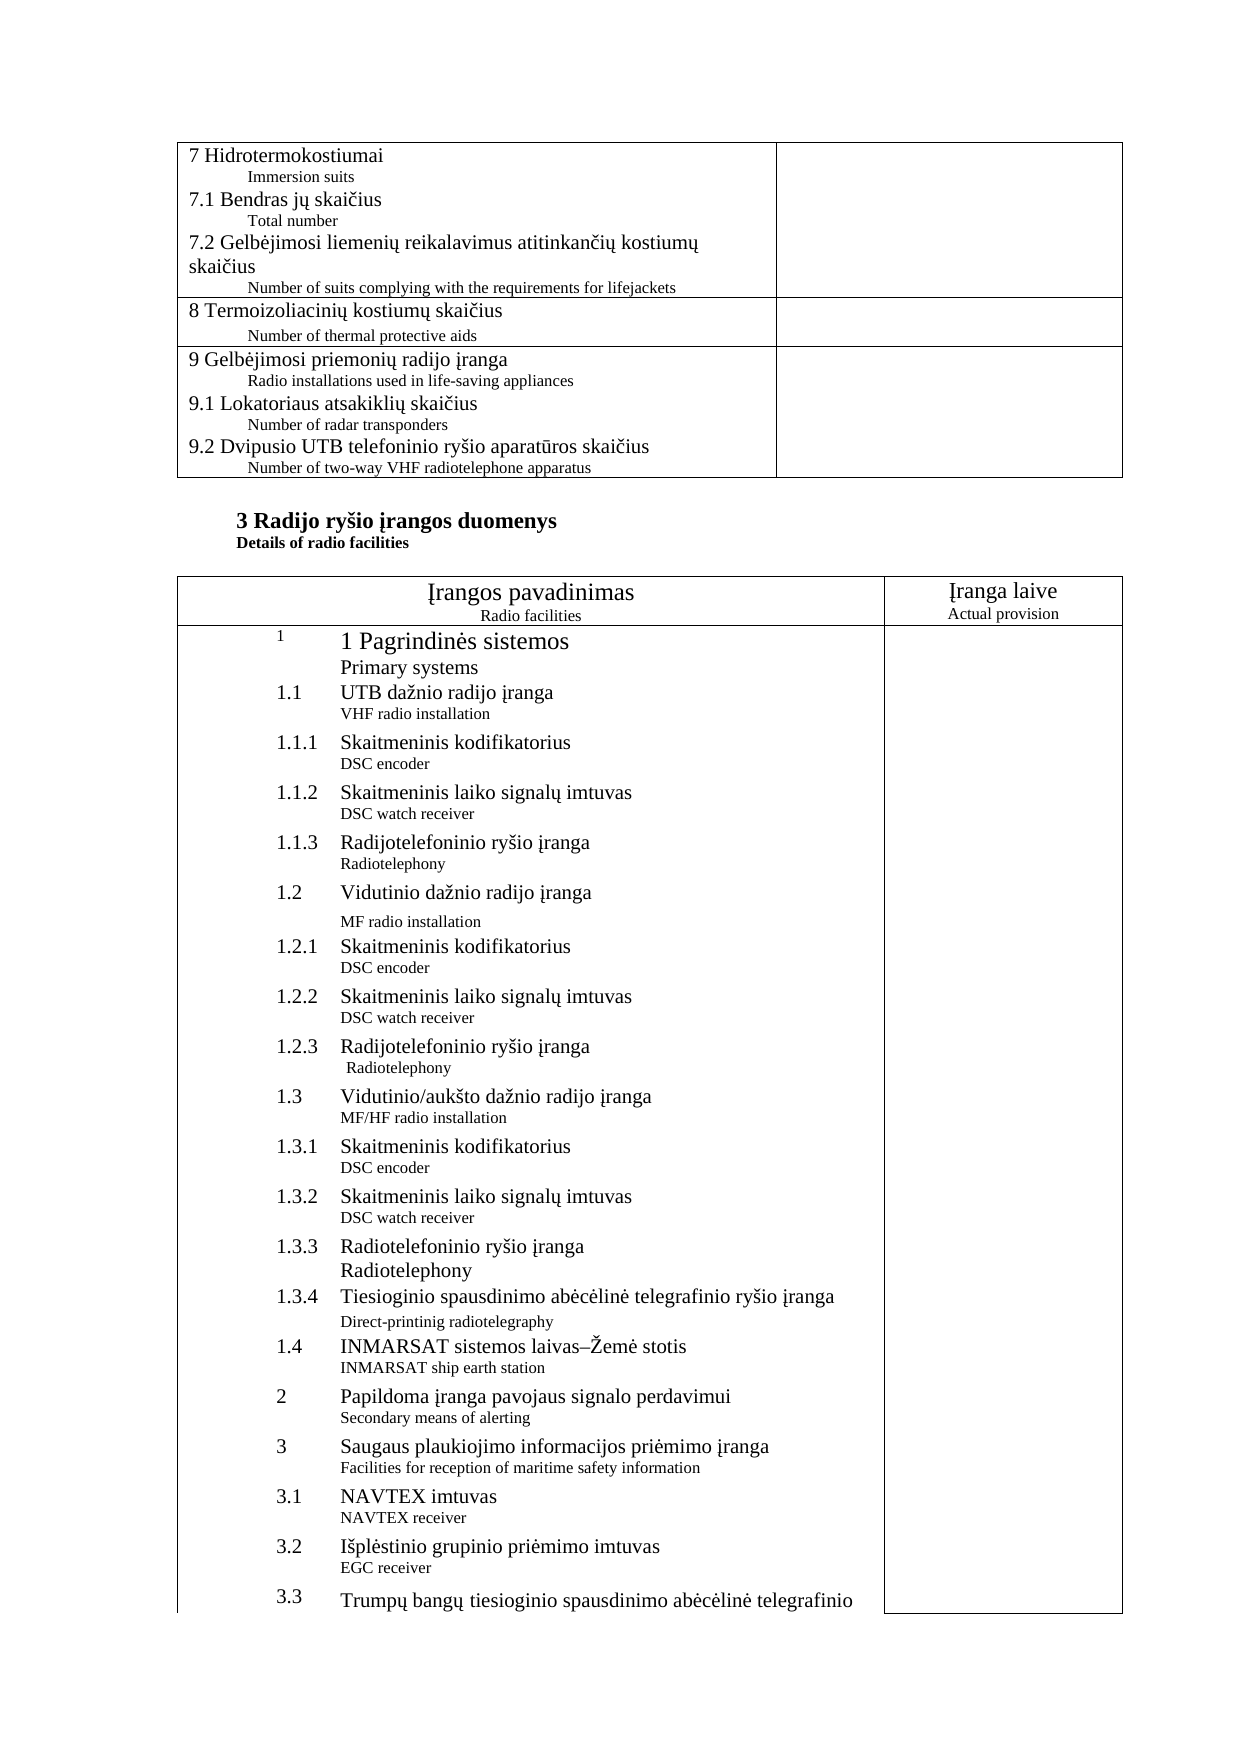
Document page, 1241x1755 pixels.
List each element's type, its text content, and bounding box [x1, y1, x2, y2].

table_cell 2 [178, 1383, 329, 1433]
table_cell [777, 143, 1122, 297]
table_cell 1.2.1 [178, 933, 329, 983]
text Details of radio facilities [177, 533, 1152, 552]
table_cell Radiotelefoninio ryšio įranga Radiotelephony [329, 1233, 884, 1283]
table_cell 1.3.1 [178, 1133, 329, 1183]
table_cell Saugaus plaukiojimo informacijos priėmimo įranga Facilities for reception of maritime safety information [329, 1433, 884, 1483]
table_cell Skaitmeninis laiko signalų imtuvas DSC watch receiver [329, 1183, 884, 1233]
table_cell [777, 298, 1122, 346]
table_header Įrangos pavadinimas Radio facilities [178, 577, 884, 625]
table_cell 1.1.1 [178, 729, 329, 779]
table_cell INMARSAT sistemos laivas–Žemė stotis INMARSAT ship earth station [329, 1333, 884, 1383]
table_cell 1.3.2 [178, 1183, 329, 1233]
table_cell 8 Termoizoliacinių kostiumų skaičius Number of thermal protective aids [178, 298, 776, 346]
table_cell 3 [178, 1433, 329, 1483]
table_cell NAVTEX imtuvas NAVTEX receiver [329, 1483, 884, 1533]
table_cell Skaitmeninis laiko signalų imtuvas DSC watch receiver [329, 779, 884, 829]
table_cell Skaitmeninis kodifikatorius DSC encoder [329, 933, 884, 983]
table_cell UTB dažnio radijo įranga VHF radio installation [329, 679, 884, 729]
table_cell 1.3 [178, 1083, 329, 1133]
table_cell Vidutinio/aukšto dažnio radijo įranga MF/HF radio installation [329, 1083, 884, 1133]
table_cell Skaitmeninis laiko signalų imtuvas DSC watch receiver [329, 983, 884, 1033]
table_cell 1 [178, 626, 329, 679]
table_header Įranga laive Actual provision [885, 577, 1122, 625]
table_cell 1.4 [178, 1333, 329, 1383]
table_cell 1.1.2 [178, 779, 329, 829]
table_cell 1.2.3 [178, 1033, 329, 1083]
table_cell 1.1 [178, 679, 329, 729]
table_cell Skaitmeninis kodifikatorius DSC encoder [329, 729, 884, 779]
table_cell Išplėstinio grupinio priėmimo imtuvas EGC receiver [329, 1533, 884, 1583]
table_cell 3.2 [178, 1533, 329, 1583]
table_cell Radijotelefoninio ryšio įranga Radiotelephony [329, 1033, 884, 1083]
table_cell [885, 626, 1122, 1613]
table_cell Papildoma įranga pavojaus signalo perdavimui Secondary means of alerting [329, 1383, 884, 1433]
table_cell 9 Gelbėjimosi priemonių radijo įranga Radio installations used in life-saving appliances 9.1 Lokatoriaus atsakiklių skaičius Number of radar transponders 9.2 Dvipusio UTB telefoninio ryšio aparatūros skaičius Number of two-way VHF radiotelephone apparatus [178, 347, 776, 477]
table_cell [777, 347, 1122, 477]
table_cell Tiesioginio spausdinimo abėcėlinė telegrafinio ryšio įranga Direct-printinig radiotelegraphy [329, 1283, 884, 1333]
table_cell Trumpų bangų tiesioginio spausdinimo abėcėlinė telegrafinio [329, 1583, 884, 1613]
table_cell Vidutinio dažnio radijo įranga MF radio installation [329, 879, 884, 933]
table_cell 1.3.4 [178, 1283, 329, 1333]
table_cell Skaitmeninis kodifikatorius DSC encoder [329, 1133, 884, 1183]
table_cell 1.3.3 [178, 1233, 329, 1283]
table_cell 7 Hidrotermokostiumai Immersion suits 7.1 Bendras jų skaičius Total number 7.2 Gelbėjimosi liemenių reikalavimus atitinkančių kostiumų skaičius Number of suits complying with the requirements for lifejackets [178, 143, 776, 297]
table_cell 1.2 [178, 879, 329, 933]
table_cell Radijotelefoninio ryšio įranga Radiotelephony [329, 829, 884, 879]
table_cell 3.3 [178, 1583, 329, 1613]
table_cell 1 Pagrindinės sistemos Primary systems [329, 626, 884, 679]
table_cell 1.2.2 [178, 983, 329, 1033]
text 3 Radijo ryšio įrangos duomenys [177, 507, 1152, 533]
table_cell 3.1 [178, 1483, 329, 1533]
table_cell 1.1.3 [178, 829, 329, 879]
